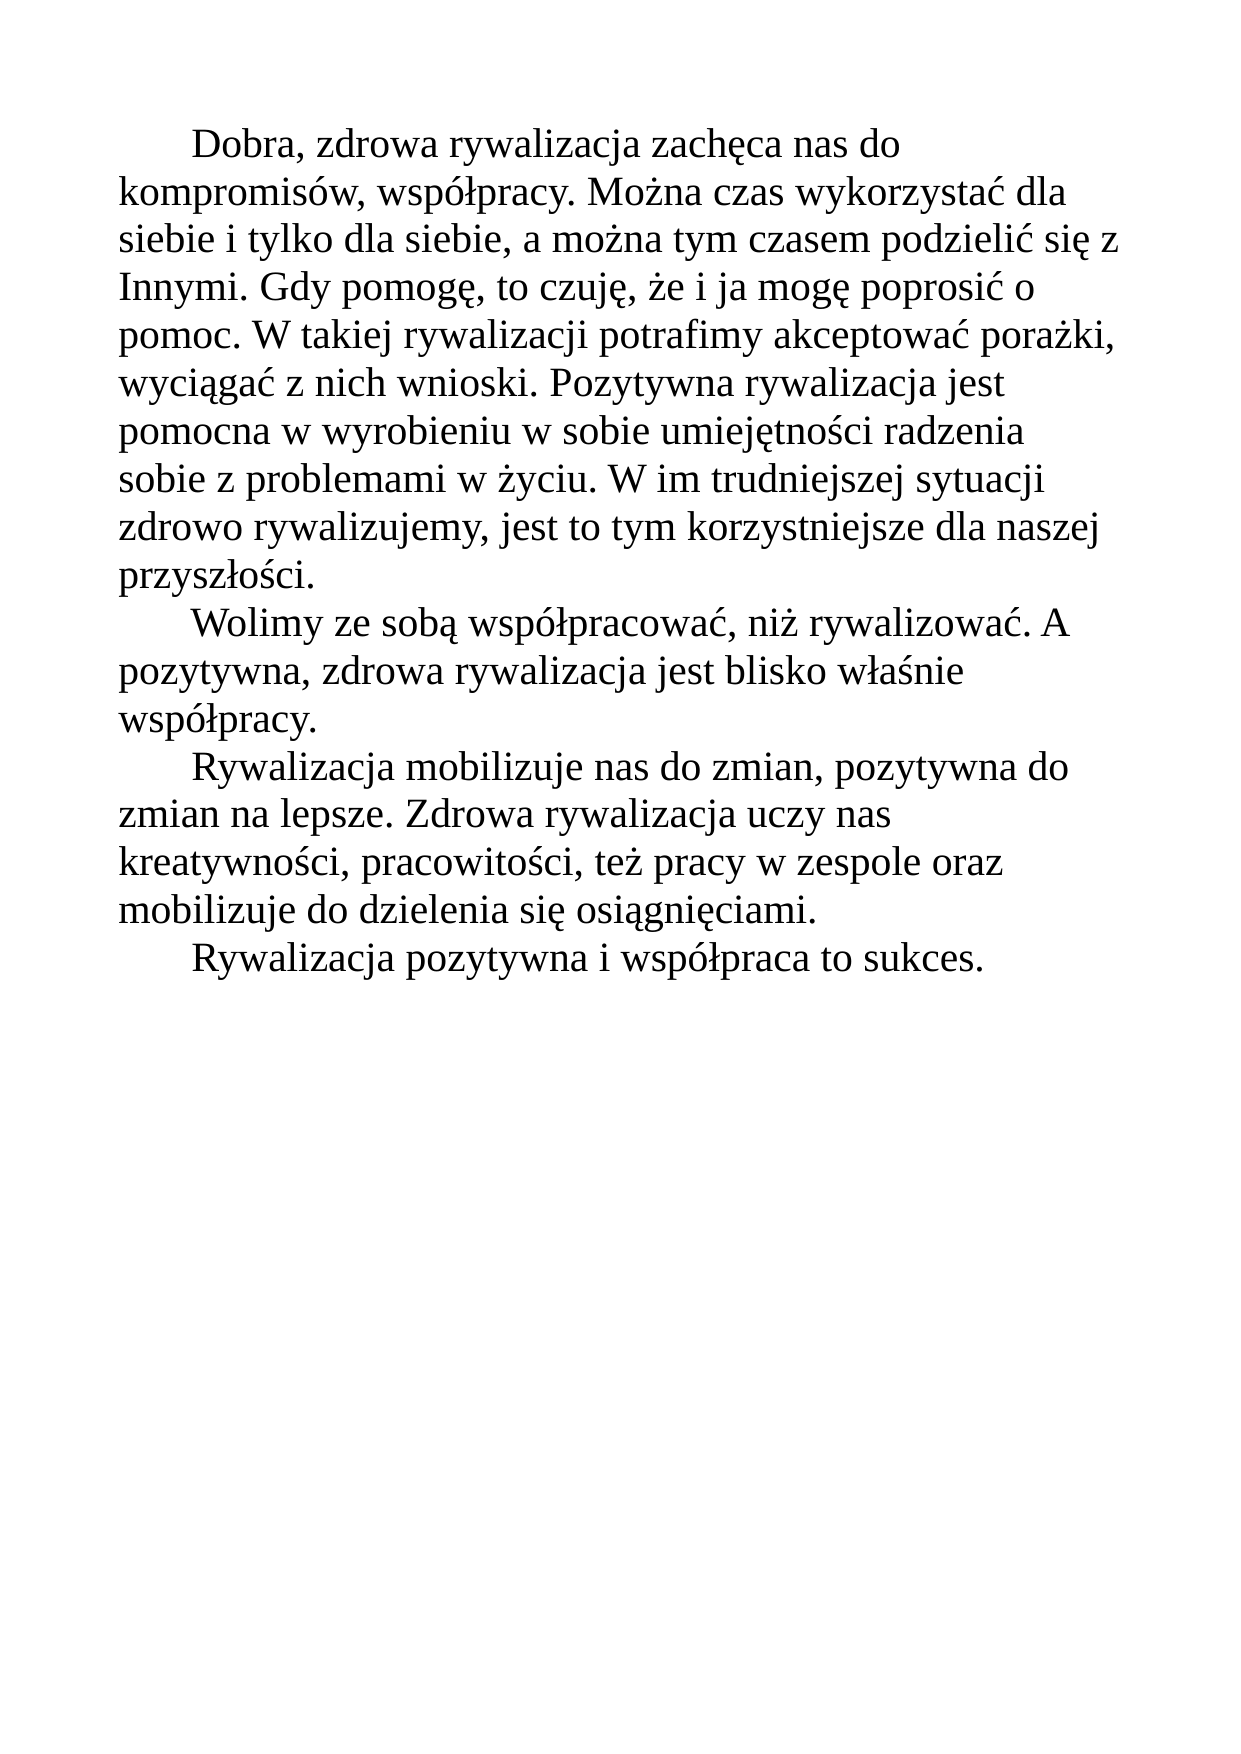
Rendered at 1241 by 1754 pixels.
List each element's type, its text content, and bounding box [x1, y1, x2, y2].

text Rywalizacja pozytywna i współpraca to sukces. [118, 933, 1122, 981]
text Dobra, zdrowa rywalizacja zachęca nas do kompromisów, współpracy. Można czas wykorzystać dla siebie i tylko dla siebie, a można tym czasem podzielić się z Innymi. Gdy pomogę, to czuję, że i ja mogę poprosić o pomoc. W takiej rywalizacji potrafimy akceptować porażki, wyciągać z nich wnioski. Pozytywna rywalizacja jest pomocna w wyrobieniu w sobie umiejętności radzenia sobie z problemami w życiu. W im trudniejszej sytuacji zdrowo rywalizujemy, jest to tym korzystniejsze dla naszej przyszłości. [118, 118, 1122, 597]
text Rywalizacja mobilizuje nas do zmian, pozytywna do zmian na lepsze. Zdrowa rywalizacja uczy nas kreatywności, pracowitości, też pracy w zespole oraz mobilizuje do dzielenia się osiągnięciami. [118, 741, 1122, 933]
text Wolimy ze sobą współpracować, niż rywalizować. A pozytywna, zdrowa rywalizacja jest blisko właśnie współpracy. [118, 597, 1122, 741]
